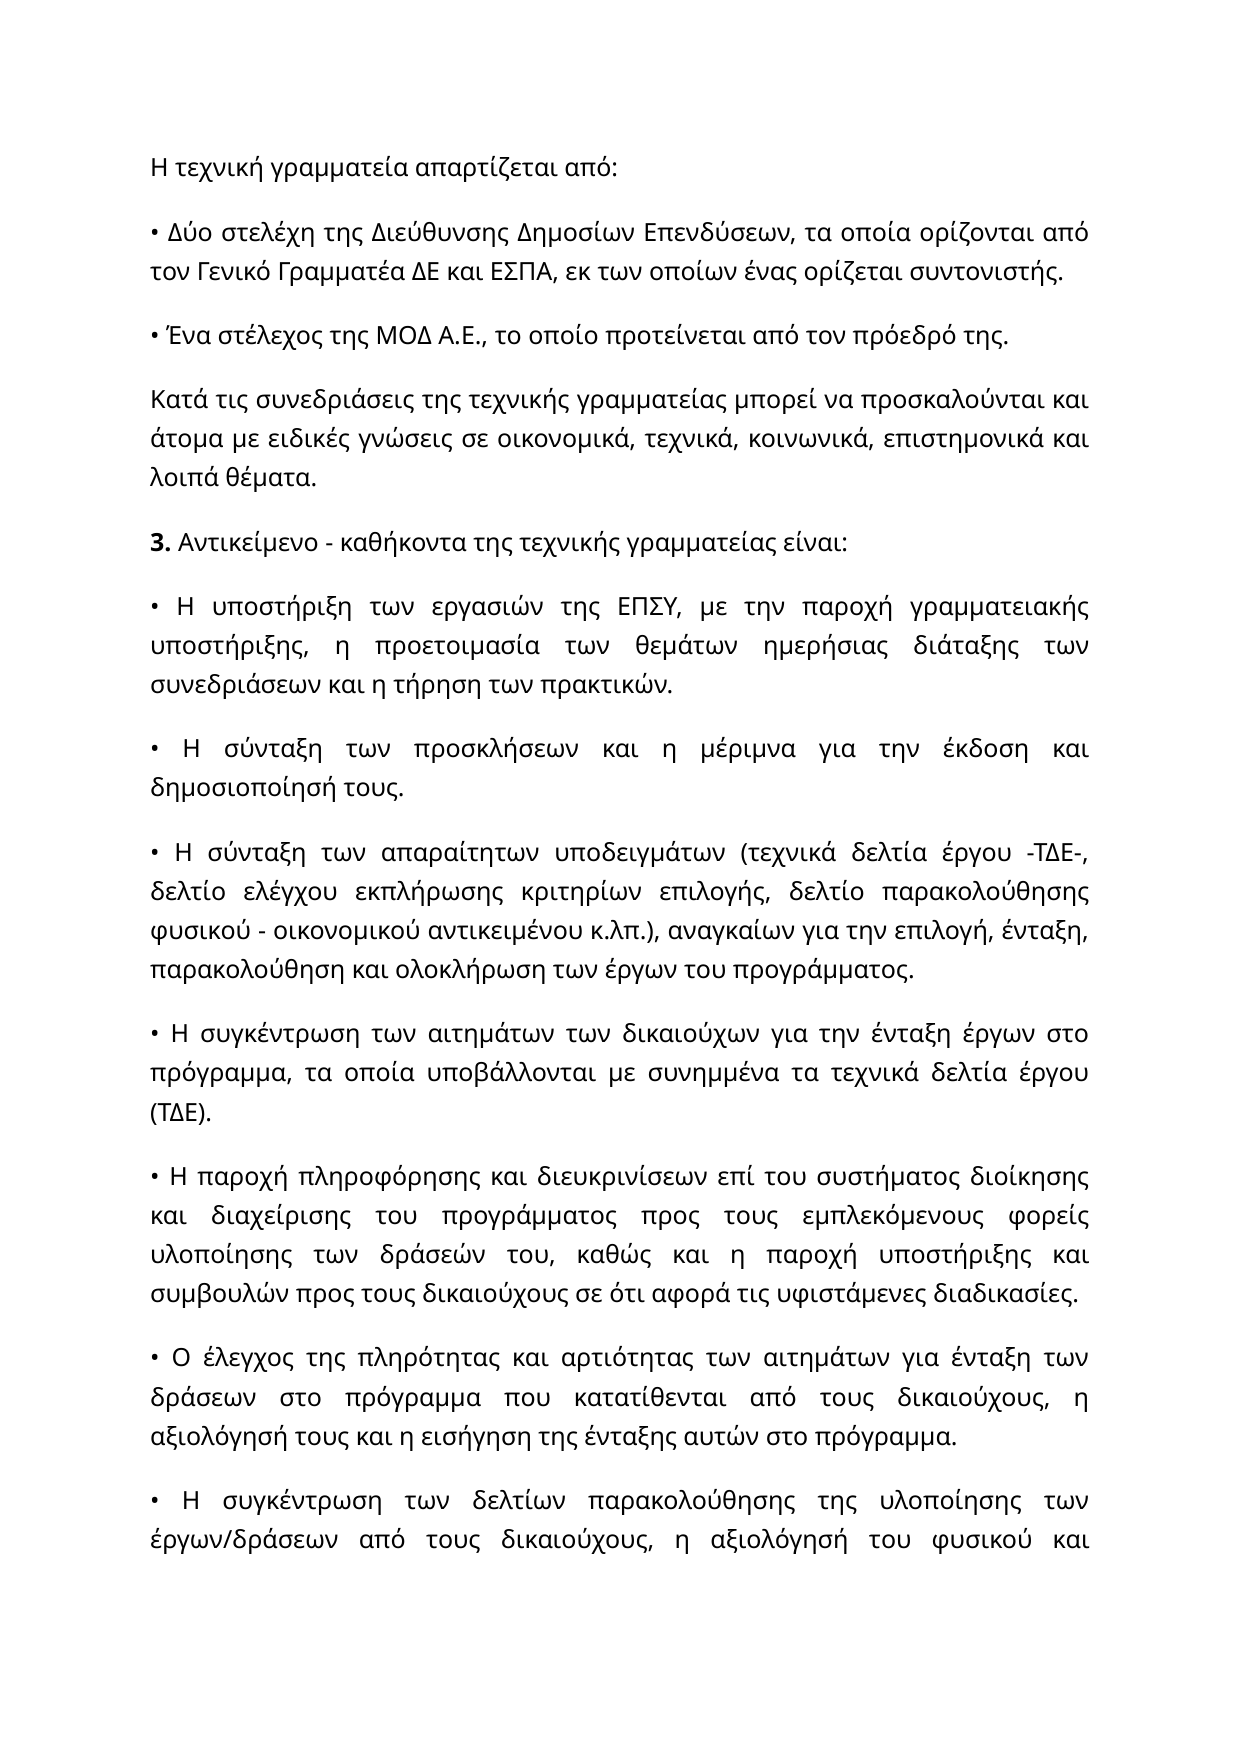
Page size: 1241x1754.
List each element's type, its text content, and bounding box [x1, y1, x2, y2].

text • Δύο στελέχη της Διεύθυνσης Δημοσίων Επενδύσεων, τα οποία ορίζονται από τον Γενικό Γραμματέα ΔΕ και ΕΣΠΑ, εκ των οποίων ένας ορίζεται συντονιστής. [150, 214, 1090, 287]
text • Η σύνταξη των προσκλήσεων και η μέριμνα για την έκδοση και δημοσιοποίησή τους. [150, 731, 1090, 804]
text Η τεχνική γραμματεία απαρτίζεται από: [150, 150, 1090, 184]
text • Η συγκέντρωση των δελτίων παρακολούθησης της υλοποίησης των έργων/δράσεων από τους δικαιούχους, η αξιολόγησή του φυσικού και [150, 1482, 1090, 1556]
text • Ένα στέλεχος της ΜΟΔ Α.Ε., το οποίο προτείνεται από τον πρόεδρό της. [150, 317, 1090, 352]
text • Η υποστήριξη των εργασιών της ΕΠΣΥ, με την παροχή γραμματειακής υποστήριξης, η προετοιμασία των θεμάτων ημερήσιας διάταξης των συνεδριάσεων και η τήρηση των πρακτικών. [150, 588, 1090, 701]
text • Η συγκέντρωση των αιτημάτων των δικαιούχων για την ένταξη έργων στο πρόγραμμα, τα οποία υποβάλλονται με συνημμένα τα τεχνικά δελτία έργου (ΤΔΕ). [150, 1016, 1090, 1128]
text • Η σύνταξη των απαραίτητων υποδειγμάτων (τεχνικά δελτία έργου -ΤΔΕ-, δελτίο ελέγχου εκπλήρωσης κριτηρίων επιλογής, δελτίο παρακολούθησης φυσικού - οικονομικού αντικειμένου κ.λπ.), αναγκαίων για την επιλογή, ένταξη, παρακολούθηση και ολοκλήρωση των έργων του προγράμματος. [150, 834, 1090, 986]
text • Η παροχή πληροφόρησης και διευκρινίσεων επί του συστήματος διοίκησης και διαχείρισης του προγράμματος προς τους εμπλεκόμενους φορείς υλοποίησης των δράσεών του, καθώς και η παροχή υποστήριξης και συμβουλών προς τους δικαιούχους σε ότι αφορά τις υφιστάμενες διαδικασίες. [150, 1158, 1090, 1310]
text Κατά τις συνεδριάσεις της τεχνικής γραμματείας μπορεί να προσκαλούνται και άτομα με ειδικές γνώσεις σε οικονομικά, τεχνικά, κοινωνικά, επιστημονικά και λοιπά θέματα. [150, 382, 1090, 494]
text 3. Αντικείμενο - καθήκοντα της τεχνικής γραμματείας είναι: [150, 524, 1090, 558]
text • Ο έλεγχος της πληρότητας και αρτιότητας των αιτημάτων για ένταξη των δράσεων στο πρόγραμμα που κατατίθενται από τους δικαιούχους, η αξιολόγησή τους και η εισήγηση της ένταξης αυτών στο πρόγραμμα. [150, 1340, 1090, 1452]
